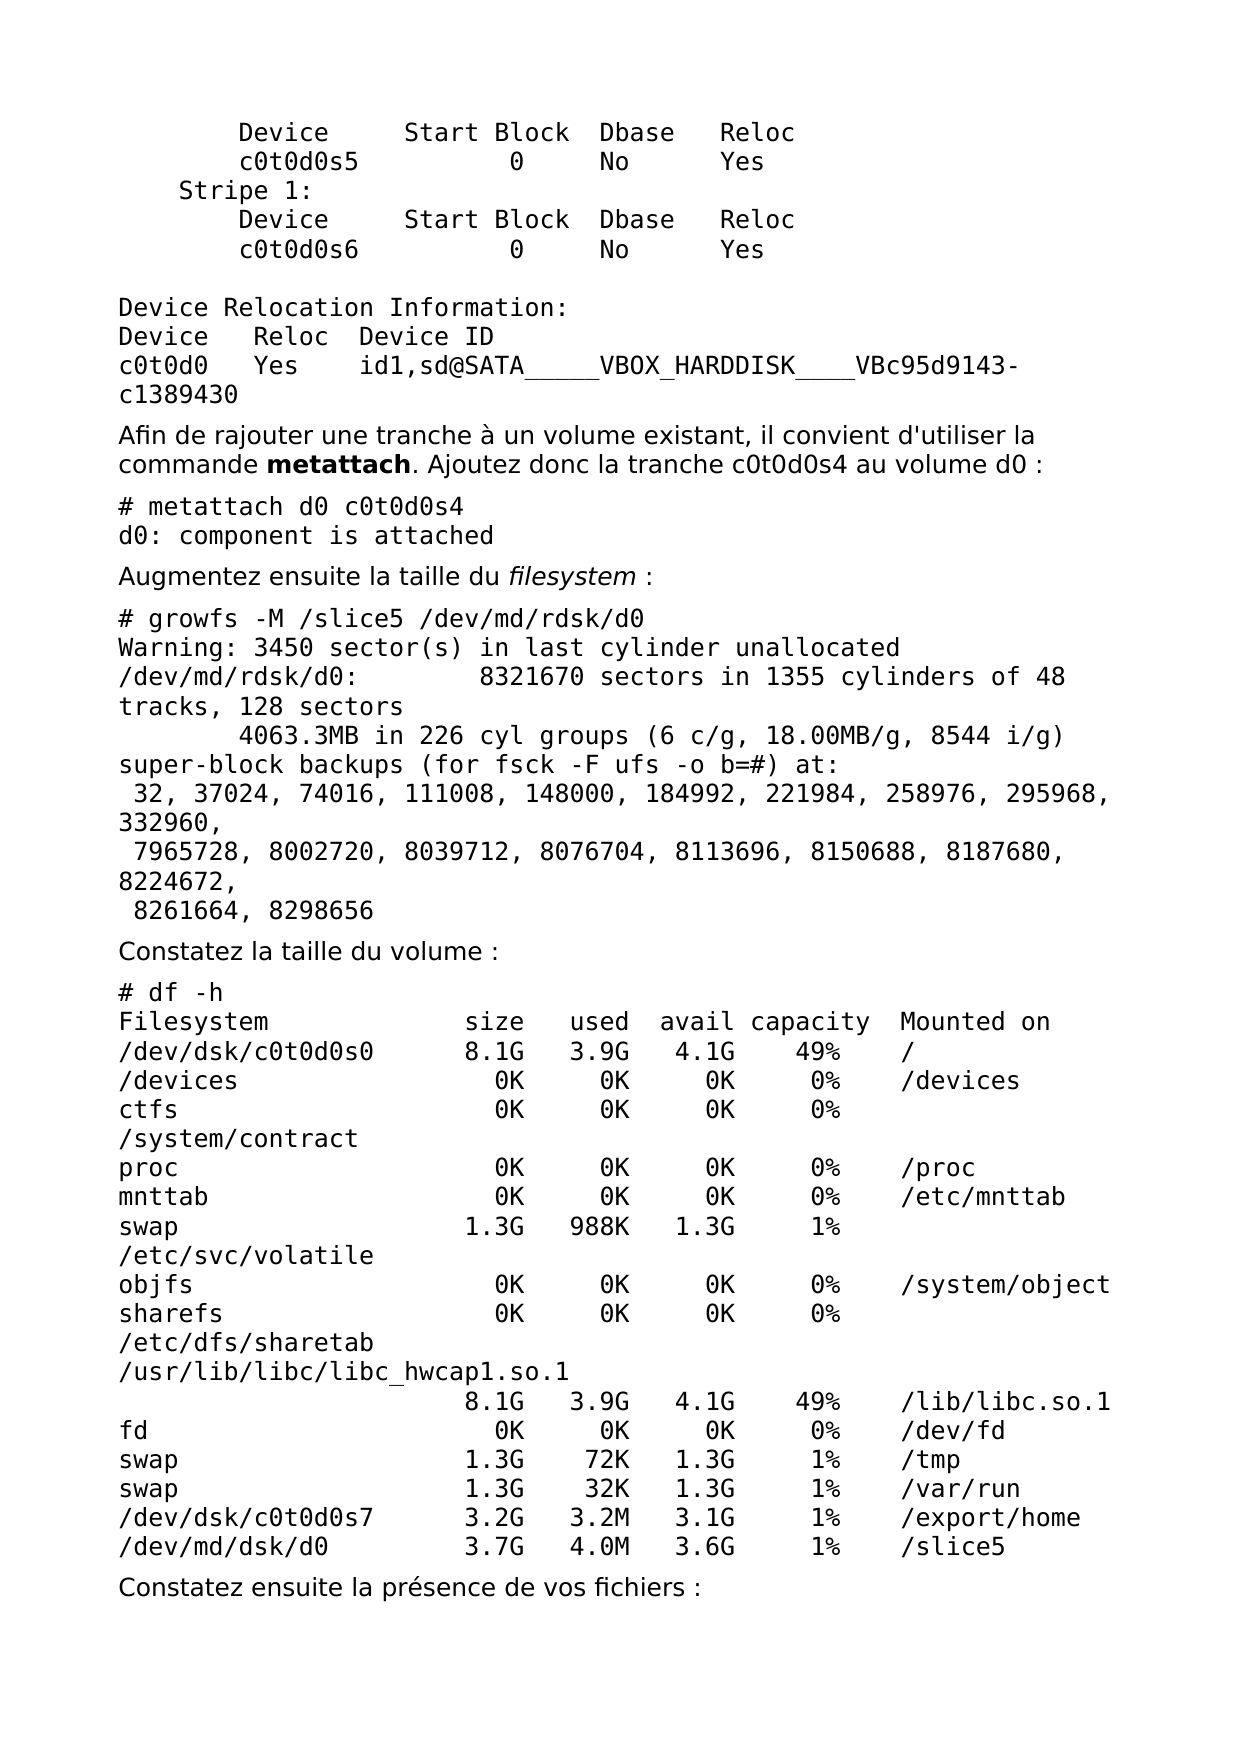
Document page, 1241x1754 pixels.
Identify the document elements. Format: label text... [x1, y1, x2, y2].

text # df -h Filesystem size used avail capacity Mounted on /dev/dsk/c0t0d0s0 8.1G 3.9G 4.1G 49% / /devices 0K 0K 0K 0% /devices ctfs 0K 0K 0K 0% /system/contract proc 0K 0K 0K 0% /proc mnttab 0K 0K 0K 0% /etc/mnttab swap 1.3G 988K 1.3G 1% /etc/svc/volatile objfs 0K 0K 0K 0% /system/object sharefs 0K 0K 0K 0% /etc/dfs/sharetab /usr/lib/libc/libc_hwcap1.so.1 8.1G 3.9G 4.1G 49% /lib/libc.so.1 fd 0K 0K 0K 0% /dev/fd swap 1.3G 72K 1.3G 1% /tmp swap 1.3G 32K 1.3G 1% /var/run /dev/dsk/c0t0d0s7 3.2G 3.2M 3.1G 1% /export/home /dev/md/dsk/d0 3.7G 4.0M 3.6G 1% /slice5 [118, 978, 1122, 1562]
text Afin de rajouter une tranche à un volume existant, il convient d'utiliser la commande metattach. Ajoutez donc la tranche c0t0d0s4 au volume d0 : [118, 422, 1122, 480]
text Constatez la taille du volume : [118, 937, 1122, 966]
text Constatez ensuite la présence de vos fichiers : [118, 1573, 1122, 1603]
text # metattach d0 c0t0d0s4 d0: component is attached [118, 492, 1122, 551]
text Augmentez ensuite la taille du filesystem : [118, 562, 1122, 592]
text Device Start Block Dbase Reloc c0t0d0s5 0 No Yes Stripe 1: Device Start Block Dbase Reloc c0t0d0s6 0 No Yes Device Relocation Information: Device Reloc Device ID c0t0d0 Yes id1,sd@SATA_____VBOX_HARDDISK____VBc95d9143-c1389430 [118, 118, 1122, 410]
text # growfs -M /slice5 /dev/md/rdsk/d0 Warning: 3450 sector(s) in last cylinder unallocated /dev/md/rdsk/d0: 8321670 sectors in 1355 cylinders of 48 tracks, 128 sectors 4063.3MB in 226 cyl groups (6 c/g, 18.00MB/g, 8544 i/g) super-block backups (for fsck -F ufs -o b=#) at: 32, 37024, 74016, 111008, 148000, 184992, 221984, 258976, 295968, 332960, 7965728, 8002720, 8039712, 8076704, 8113696, 8150688, 8187680, 8224672, 8261664, 8298656 [118, 604, 1122, 925]
